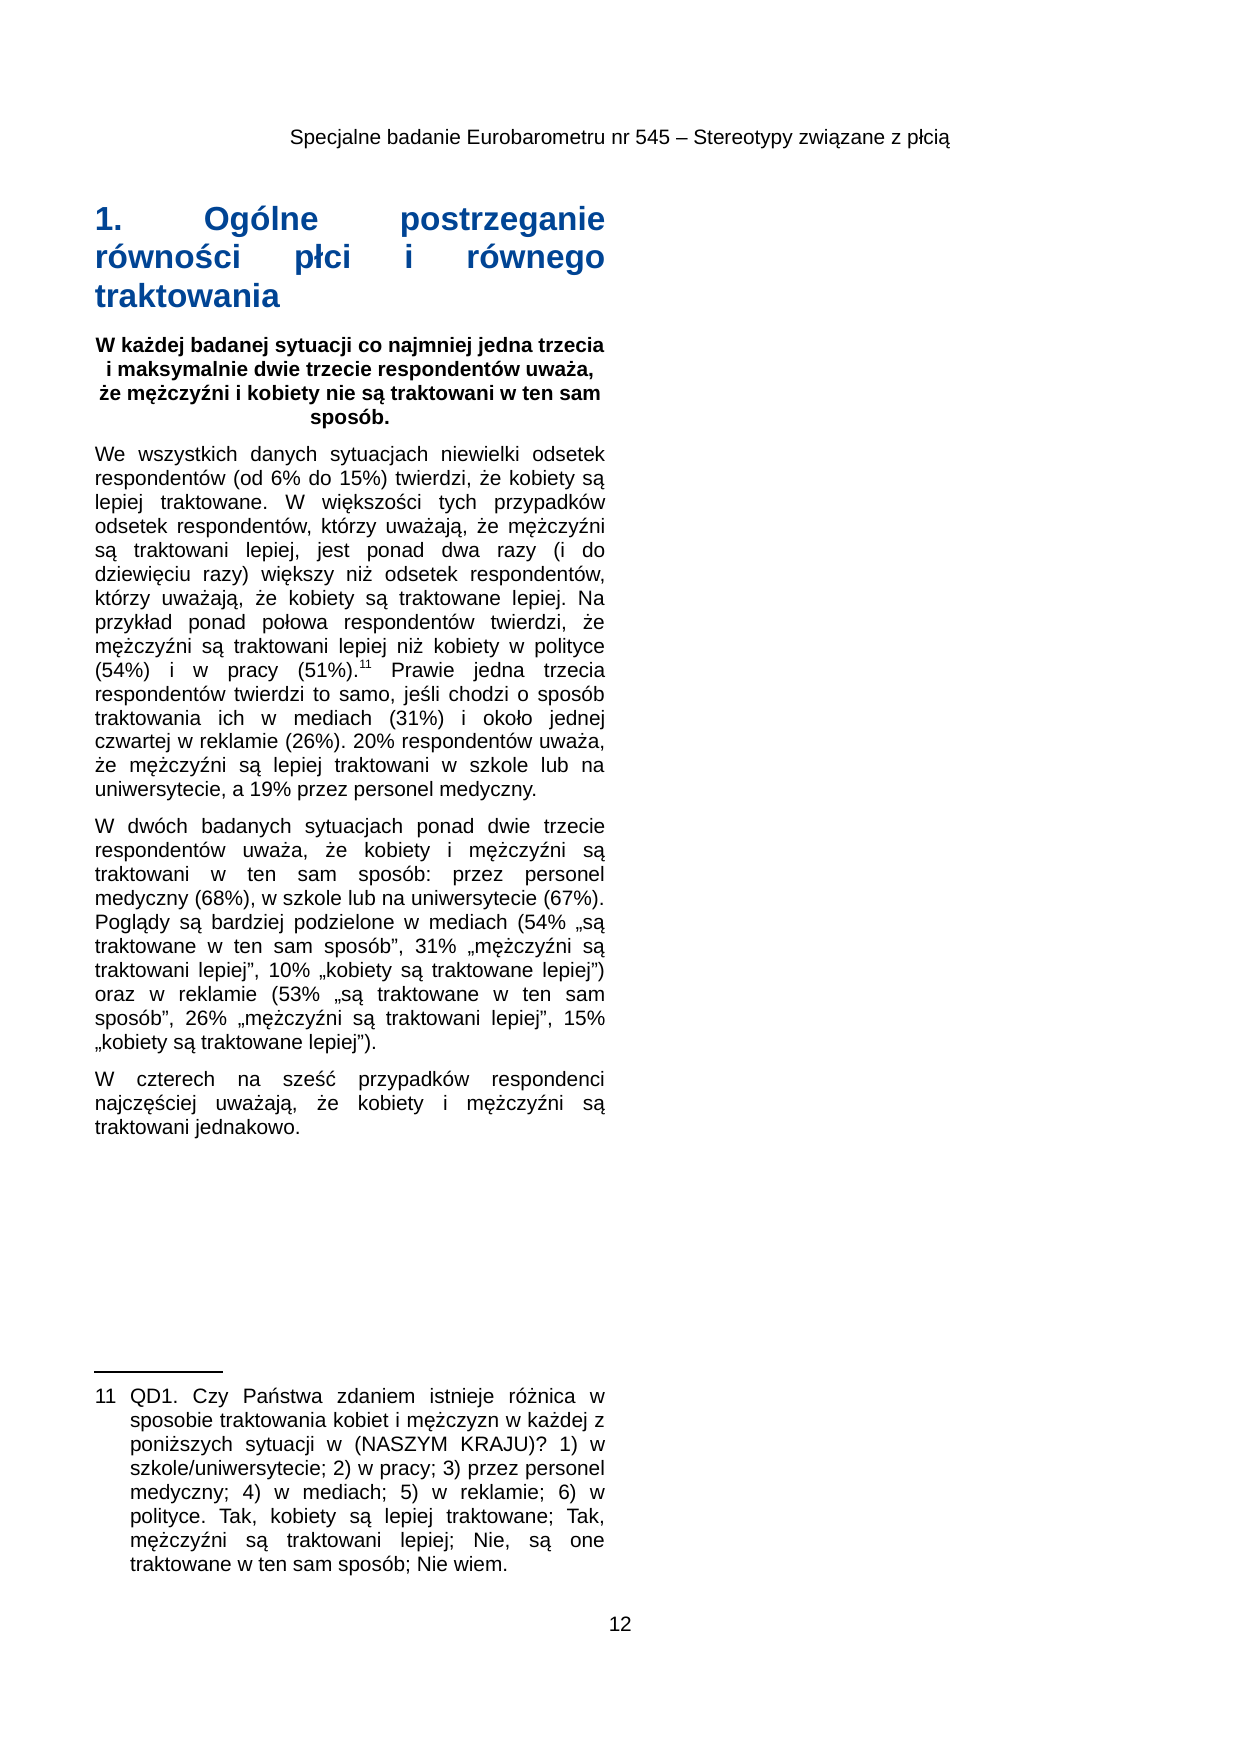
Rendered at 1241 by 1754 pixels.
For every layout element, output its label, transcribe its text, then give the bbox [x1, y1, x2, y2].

subtitle 1. Ogólne postrzeganie równości płci i równego traktowania [94, 199, 605, 314]
text We wszystkich danych sytuacjach niewielki odsetek respondentów (od 6% do 15%) twierdzi, że kobiety są lepiej traktowane. W większości tych przypadków odsetek respondentów, którzy uważają, że mężczyźni są traktowani lepiej, jest ponad dwa razy (i do dziewięciu razy) większy niż odsetek respondentów, którzy uważają, że kobiety są traktowane lepiej. Na przykład ponad połowa respondentów twierdzi, że mężczyźni są traktowani lepiej niż kobiety w polityce (54%) i w pracy (51%). Prawie jedna trzecia respondentów twierdzi to samo, jeśli chodzi o sposób traktowania ich w mediach (31%) i około jednej czwartej w reklamie (26%). 20% respondentów uważa, że mężczyźni są lepiej traktowani w szkole lub na uniwersytecie, a 19% przez personel medyczny. [94, 442, 605, 801]
text W każdej badanej sytuacji co najmniej jedna trzecia i maksymalnie dwie trzecie respondentów uważa, że mężczyźni i kobiety nie są traktowani w ten sam sposób. [94, 333, 605, 429]
text W czterech na sześć przypadków respondenci najczęściej uważają, że kobiety i mężczyźni są traktowani jednakowo. [94, 1067, 605, 1138]
text QD1. Czy Państwa zdaniem istnieje różnica w sposobie traktowania kobiet i mężczyzn w każdej z poniższych sytuacji w (NASZYM KRAJU)? 1) w szkole/uniwersytecie; 2) w pracy; 3) przez personel medyczny; 4) w mediach; 5) w reklamie; 6) w polityce. Tak, kobiety są lepiej traktowane; Tak, mężczyźni są traktowani lepiej; Nie, są one traktowane w ten sam sposób; Nie wiem. [94, 1384, 605, 1576]
text W dwóch badanych sytuacjach ponad dwie trzecie respondentów uważa, że kobiety i mężczyźni są traktowani w ten sam sposób: przez personel medyczny (68%), w szkole lub na uniwersytecie (67%). Poglądy są bardziej podzielone w mediach (54% „są traktowane w ten sam sposób”, 31% „mężczyźni są traktowani lepiej”, 10% „kobiety są traktowane lepiej”) oraz w reklamie (53% „są traktowane w ten sam sposób”, 26% „mężczyźni są traktowani lepiej”, 15% „kobiety są traktowane lepiej”). [94, 814, 605, 1054]
